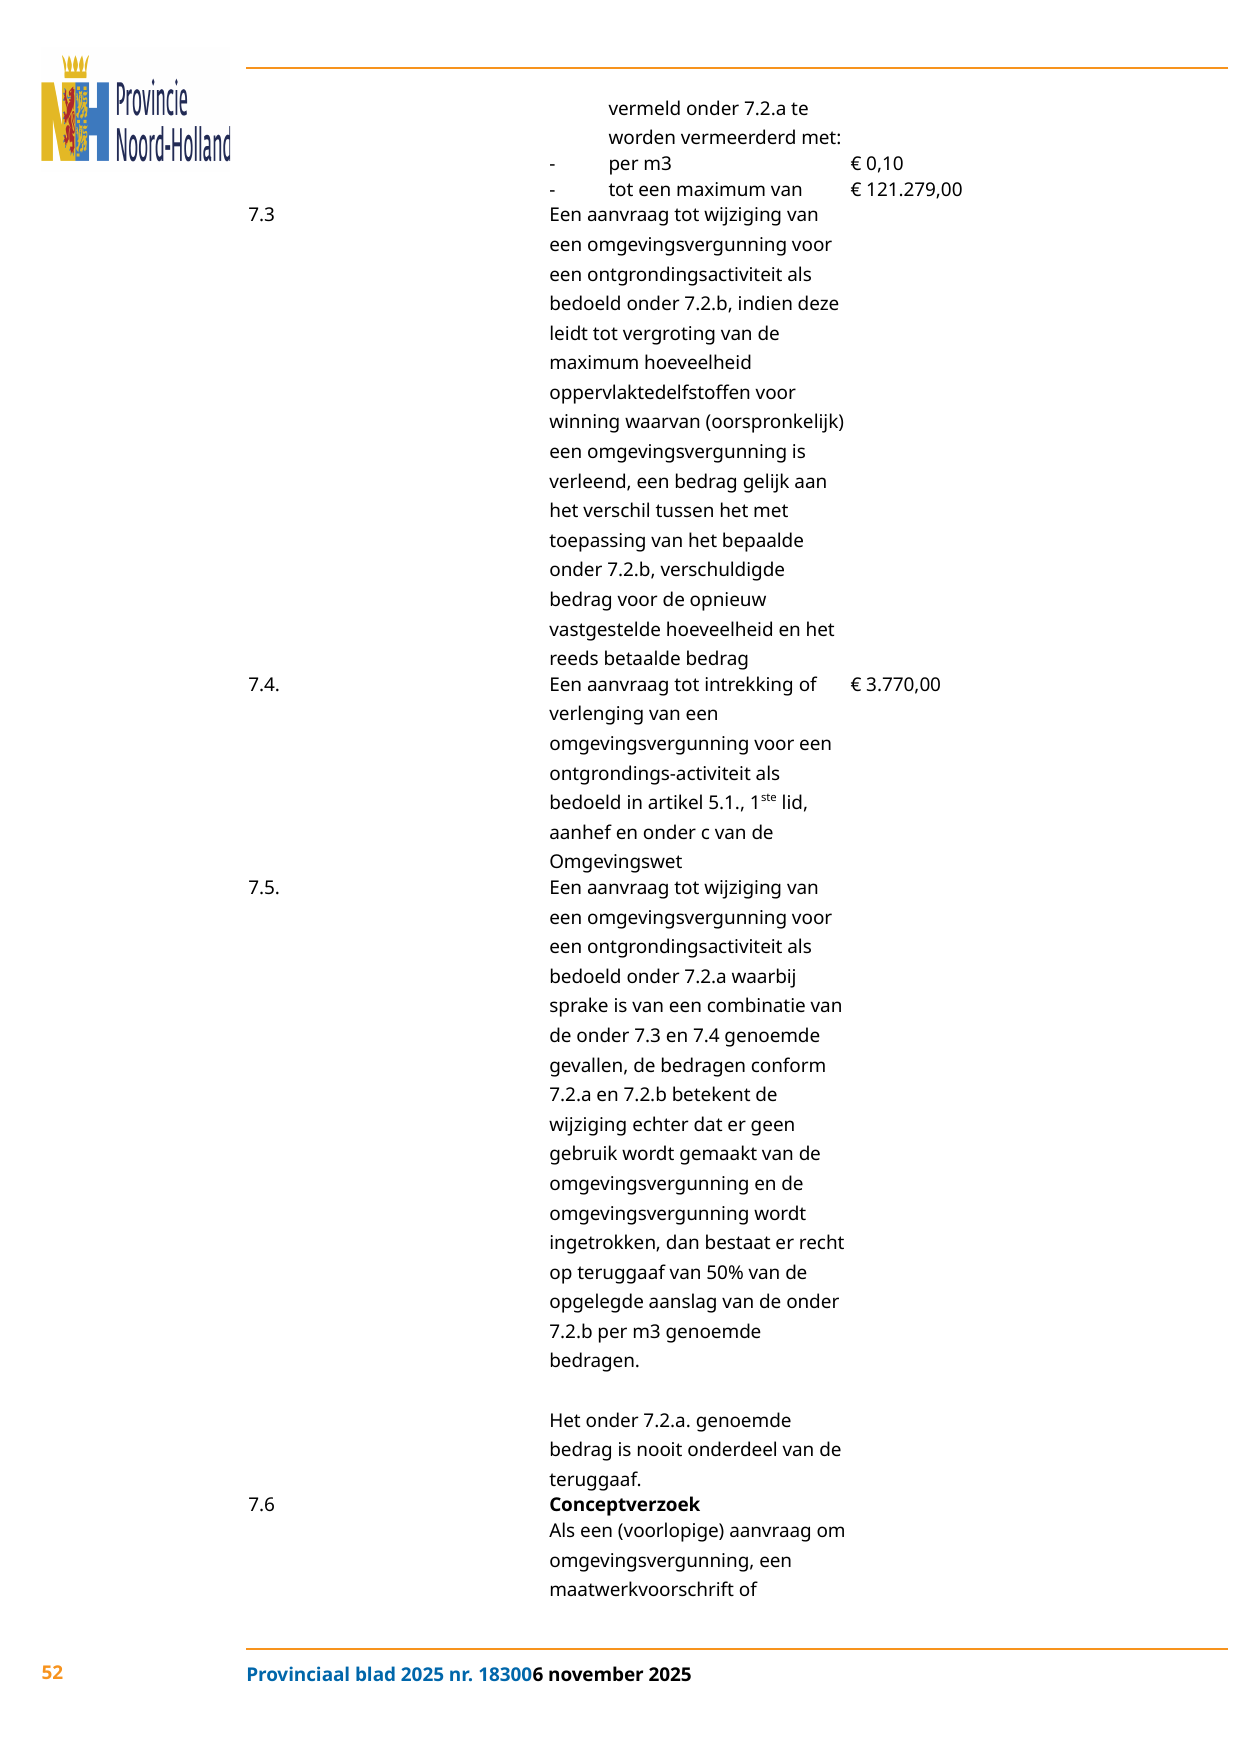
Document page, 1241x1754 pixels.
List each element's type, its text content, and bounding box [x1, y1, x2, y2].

table_cell [248, 1518, 549, 1602]
table_cell € 3.770,00 [850, 671, 1152, 874]
table_cell tot een maximum van [549, 176, 850, 202]
table_cell [248, 150, 549, 176]
table_cell 7.5. [248, 874, 549, 1492]
picture [41, 47, 231, 172]
table_cell per m3 [549, 150, 850, 176]
table_cell Een aanvraag tot intrekking of verlenging van een omgevingsvergunning voor een ontgrondings-activiteit als bedoeld in artikel 5.1., 1ste lid, aanhef en onder c van de Omgevingswet [549, 671, 850, 874]
table_cell [850, 202, 1152, 671]
table_cell 7.4. [248, 671, 549, 874]
table_cell € 121.279,00 [850, 176, 1152, 202]
table_cell [850, 95, 1152, 150]
table_cell 7.3 [248, 202, 549, 671]
table_cell Een aanvraag tot wijziging van een omgevingsvergunning voor een ontgrondingsactiviteit als bedoeld onder 7.2.b, indien deze leidt tot vergroting van de maximum hoeveelheid oppervlaktedelfstoffen voor winning waarvan (oorspronkelijk) een omgevingsvergunning is verleend, een bedrag gelijk aan het verschil tussen het met toepassing van het bepaalde onder 7.2.b, verschuldigde bedrag voor de opnieuw vastgestelde hoeveelheid en het reeds betaalde bedrag [549, 202, 850, 671]
table_cell Conceptverzoek [549, 1492, 850, 1517]
table_cell [248, 95, 549, 150]
table_cell vermeld onder 7.2.a te worden vermeerderd met: [549, 95, 850, 150]
table_cell Een aanvraag tot wijziging van een omgevingsvergunning voor een ontgrondingsactiviteit als bedoeld onder 7.2.a waarbij sprake is van een combinatie van de onder 7.3 en 7.4 genoemde gevallen, de bedragen conform 7.2.a en 7.2.b betekent de wijziging echter dat er geen gebruik wordt gemaakt van de omgevingsvergunning en de omgevingsvergunning wordt ingetrokken, dan bestaat er recht op teruggaaf van 50% van de opgelegde aanslag van de onder 7.2.b per m3 genoemde bedragen. Het onder 7.2.a. genoemde bedrag is nooit onderdeel van de teruggaaf. [549, 874, 850, 1492]
table_cell [850, 1492, 1152, 1517]
table_cell 7.6 [248, 1492, 549, 1517]
table_cell Als een (voorlopige) aanvraag om omgevingsvergunning, een maatwerkvoorschrift of [549, 1518, 850, 1602]
table_cell [850, 874, 1152, 1492]
table_cell [850, 1518, 1152, 1602]
table_cell € 0,10 [850, 150, 1152, 176]
table_cell [248, 176, 549, 202]
